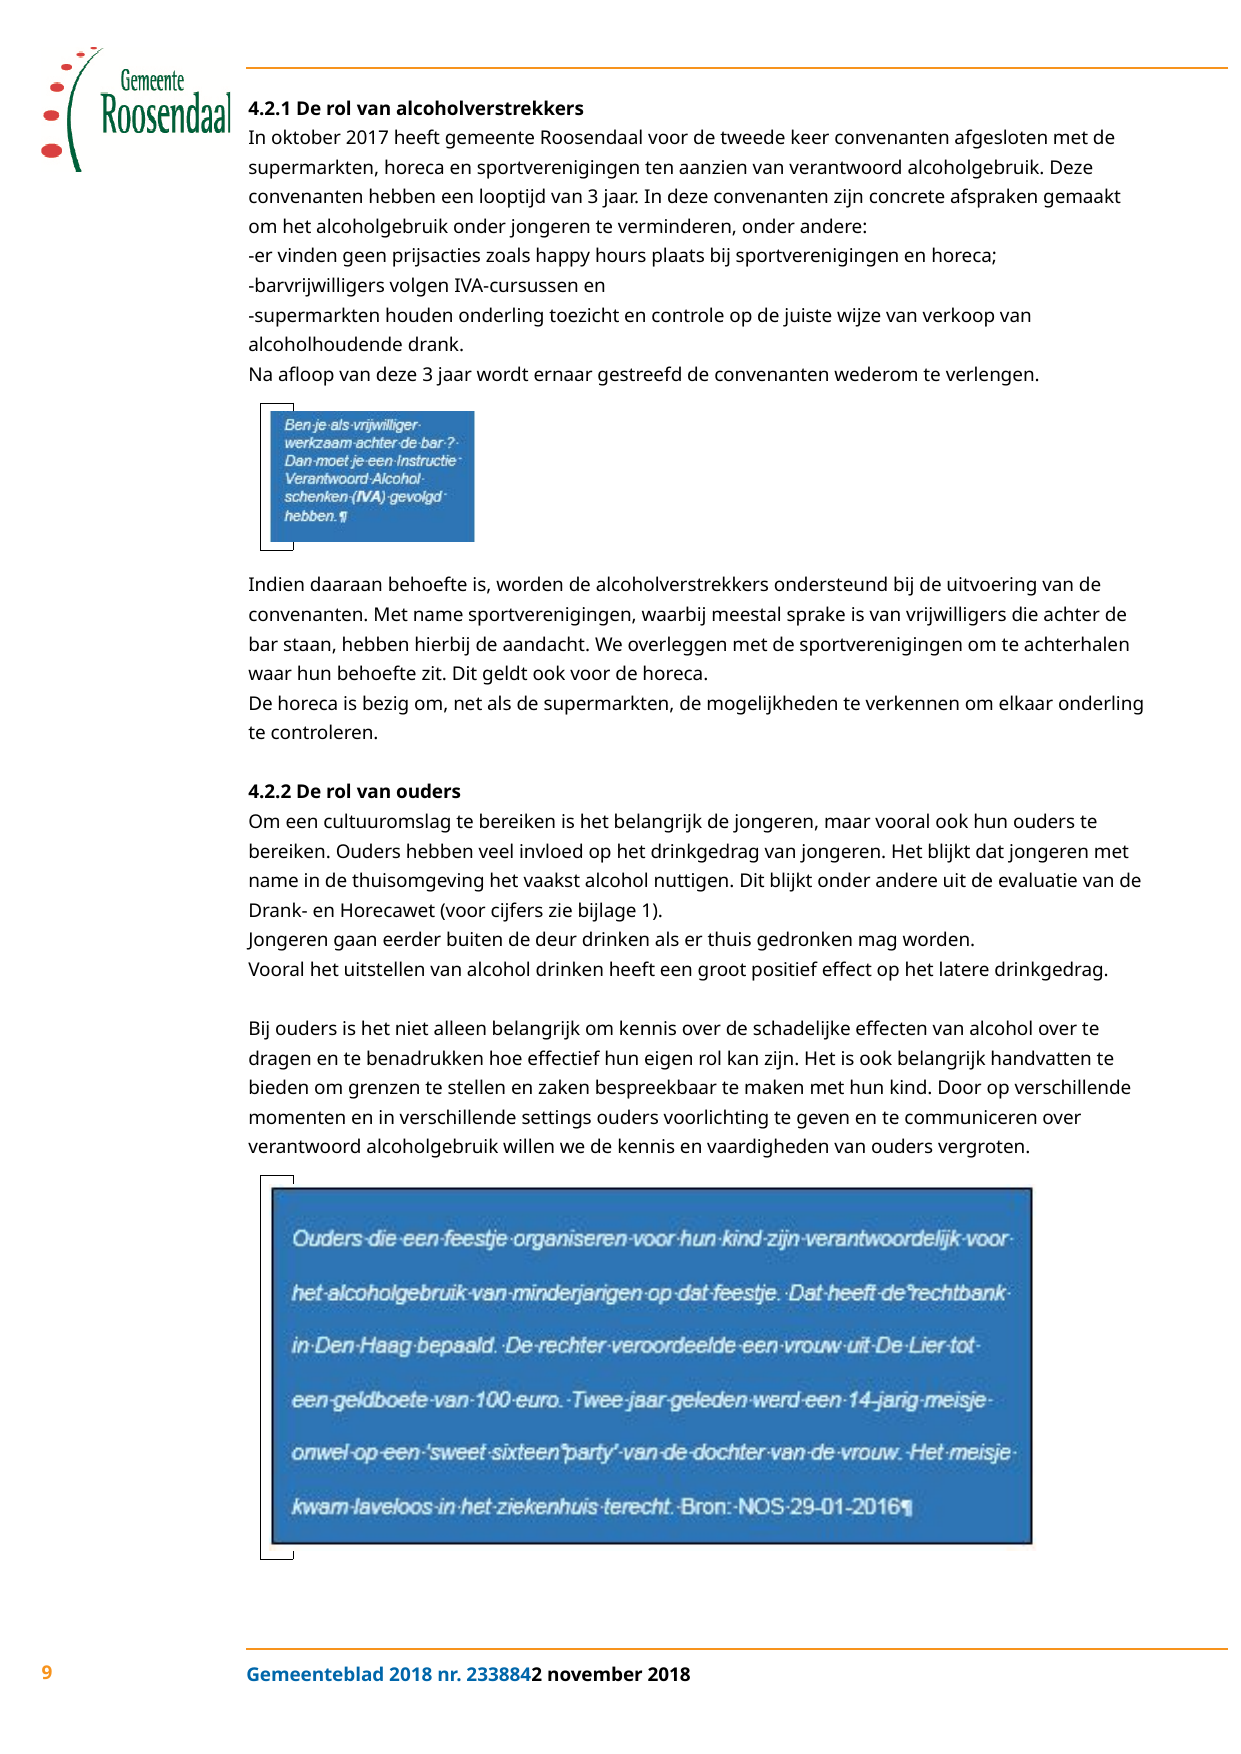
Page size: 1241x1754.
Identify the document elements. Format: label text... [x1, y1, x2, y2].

text 4.2.1 De rol van alcoholverstrekkers [248, 95, 1152, 121]
picture [268, 1184, 1037, 1551]
text Indien daaraan behoefte is, worden de alcoholverstrekkers ondersteund bij de uitvoering van de convenanten. Met name sportverenigingen, waarbij meestal sprake is van vrijwilligers die achter de bar staan, hebben hierbij de aandacht. We overleggen met de sportverenigingen om te achterhalen waar hun behoefte zit. Dit geldt ook voor de horeca. [248, 572, 1152, 686]
text Om een cultuuromslag te bereiken is het belangrijk de jongeren, maar vooral ook hun ouders te bereiken. Ouders hebben veel invloed op het drinkgedrag van jongeren. Het blijkt dat jongeren met name in de thuisomgeving het vaakst alcohol nuttigen. Dit blijkt onder andere uit de evaluatie van de Drank- en Horecawet (voor cijfers zie bijlage 1). [248, 808, 1152, 923]
text In oktober 2017 heeft gemeente Roosendaal voor de tweede keer convenanten afgesloten met de supermarkten, horeca en sportverenigingen ten aanzien van verantwoord alcoholgebruik. Deze convenanten hebben een looptijd van 3 jaar. In deze convenanten zijn concrete afspraken gemaakt om het alcoholgebruik onder jongeren te verminderen, onder andere: [248, 124, 1152, 239]
text 4.2.2 De rol van ouders [248, 779, 1152, 804]
text -supermarkten houden onderling toezicht en controle op de juiste wijze van verkoop van alcoholhoudende drank. [248, 302, 1152, 357]
text Bij ouders is het niet alleen belangrijk om kennis over de schadelijke effecten van alcohol over te dragen en te benadrukken hoe effectief hun eigen rol kan zijn. Het is ook belangrijk handvatten te bieden om grenzen te stellen en zaken bespreekbaar te maken met hun kind. Door op verschillende momenten en in verschillende settings ouders voorlichting te geven en te communiceren over verantwoord alcoholgebruik willen we de kennis en vaardigheden van ouders vergroten. [248, 1015, 1152, 1159]
text -er vinden geen prijsacties zoals happy hours plaats bij sportverenigingen en horeca; [248, 243, 1152, 268]
picture [268, 411, 476, 542]
text De horeca is bezig om, net als de supermarkten, de mogelijkheden te verkennen om elkaar onderling te controleren. [248, 690, 1152, 745]
picture [41, 47, 231, 172]
text Vooral het uitstellen van alcohol drinken heeft een groot positief effect op het latere drinkgedrag. [248, 956, 1152, 982]
text -barvrijwilligers volgen IVA-cursussen en [248, 272, 1152, 298]
text Jongeren gaan eerder buiten de deur drinken als er thuis gedronken mag worden. [248, 927, 1152, 952]
text Na afloop van deze 3 jaar wordt ernaar gestreefd de convenanten wederom te verlengen. [248, 361, 1152, 387]
